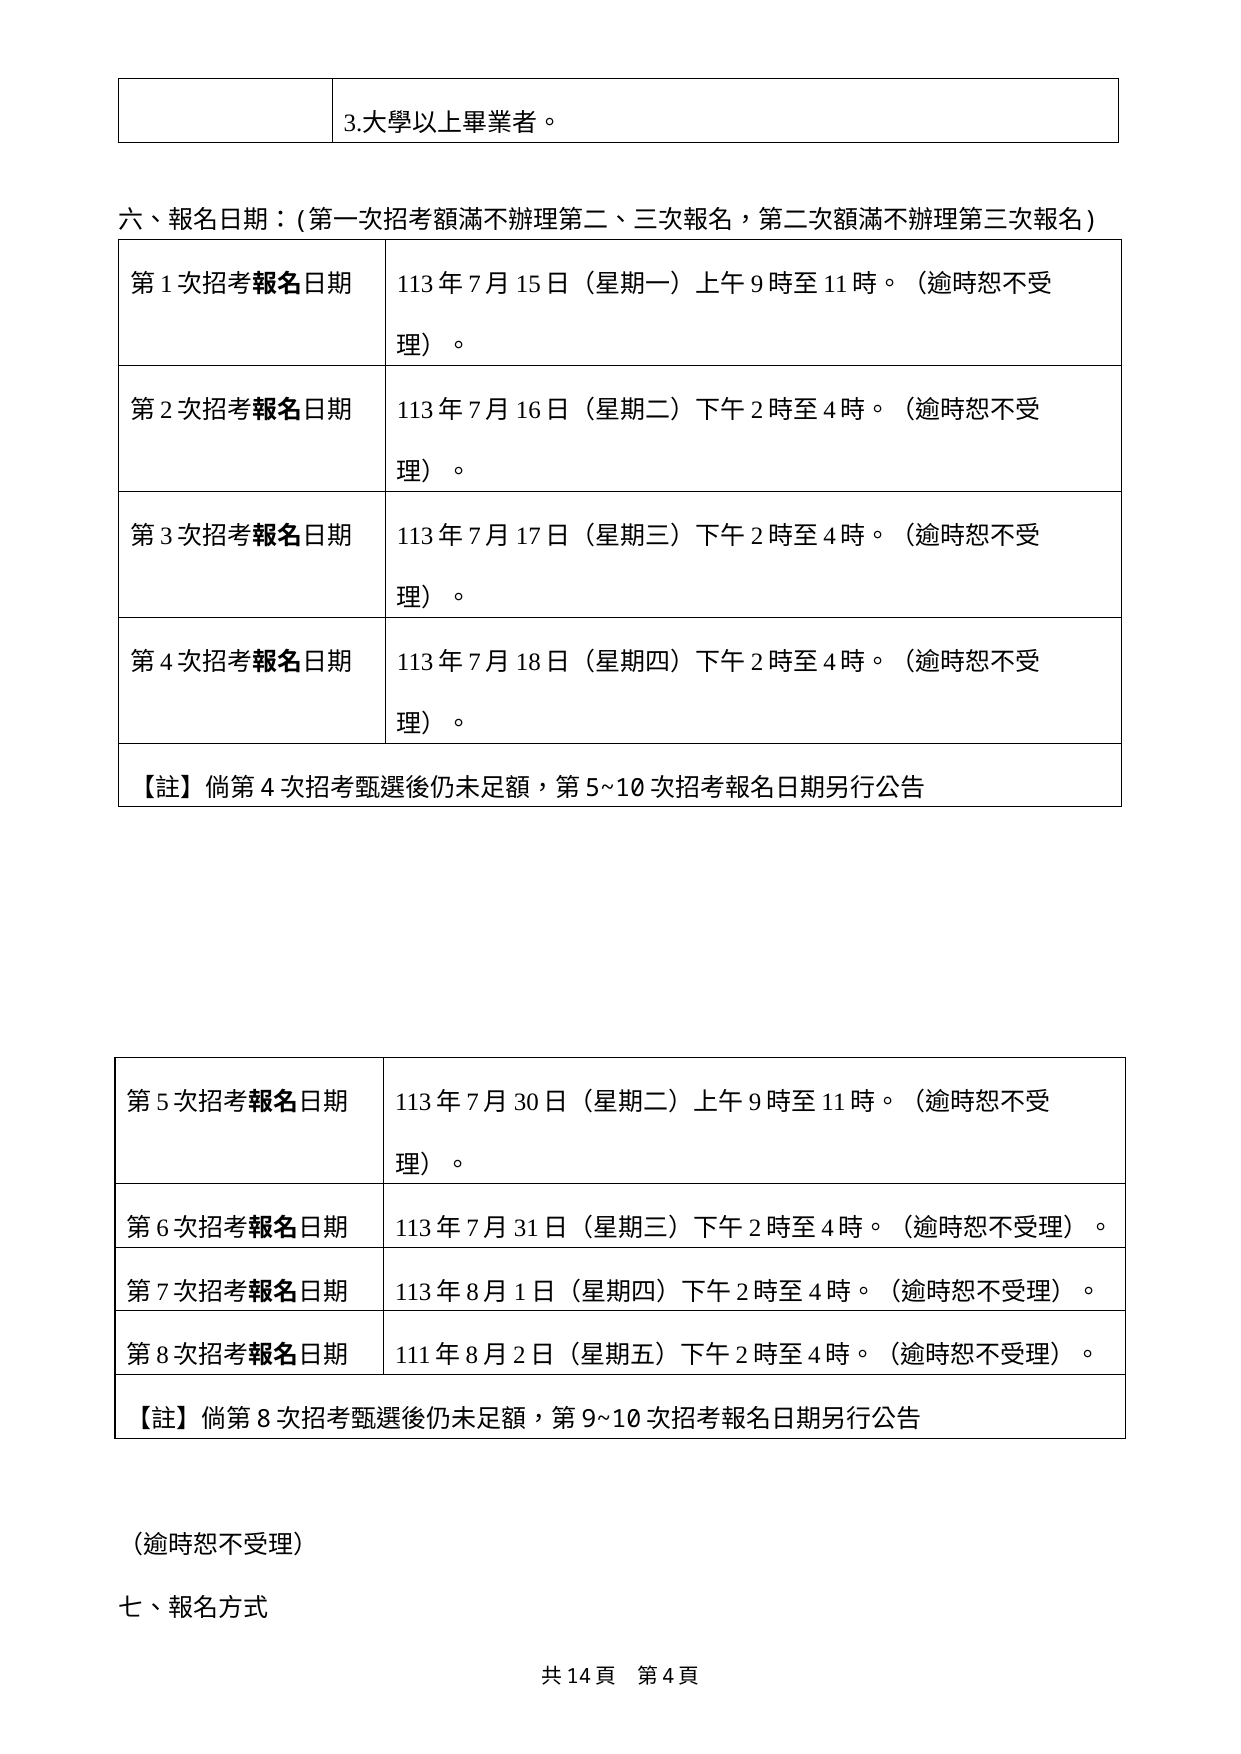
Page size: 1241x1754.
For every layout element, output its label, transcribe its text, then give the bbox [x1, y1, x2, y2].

table_cell 第2次招考報名日期 [119, 366, 385, 491]
table_cell 3.大學以上畢業者。 [333, 79, 1118, 142]
table_cell 113年7月17日（星期三）下午2時至4時。（逾時恕不受理）。 [386, 492, 1121, 617]
table_cell 【註】倘第4次招考甄選後仍未足額，第5~10次招考報名日期另行公告 [119, 744, 1121, 806]
table_header 113年7月30日（星期二）上午9時至11時。（逾時恕不受理）。 [384, 1058, 1125, 1183]
table_header 113年7月15日（星期一）上午9時至11時。（逾時恕不受理）。 [386, 240, 1121, 364]
table_header 第5次招考報名日期 [116, 1058, 383, 1183]
table_cell 113年8月1日（星期四）下午2時至4時。（逾時恕不受理）。 [384, 1248, 1125, 1310]
table_header 第1次招考報名日期 [119, 240, 385, 364]
table_cell 第8次招考報名日期 [116, 1311, 383, 1374]
table_cell [119, 79, 332, 142]
table_cell 第4次招考報名日期 [119, 618, 385, 743]
table_cell 第3次招考報名日期 [119, 492, 385, 617]
table_cell 113年7月16日（星期二）下午2時至4時。（逾時恕不受理）。 [386, 366, 1121, 491]
text （逾時恕不受理） [118, 1501, 1122, 1563]
text 六、報名日期：(第一次招考額滿不辦理第二、三次報名，第二次額滿不辦理第三次報名) [118, 176, 1122, 238]
table_cell 111年8月2日（星期五）下午2時至4時。（逾時恕不受理）。 [384, 1311, 1125, 1374]
table_cell 第7次招考報名日期 [116, 1248, 383, 1310]
table_cell 113年7月18日（星期四）下午2時至4時。（逾時恕不受理）。 [386, 618, 1121, 743]
text 七、報名方式 [118, 1563, 1122, 1626]
table_cell 【註】倘第8次招考甄選後仍未足額，第9~10次招考報名日期另行公告 [116, 1375, 1125, 1437]
table_cell 第6次招考報名日期 [116, 1184, 383, 1247]
table_cell 113年7月31日（星期三）下午2時至4時。（逾時恕不受理）。 [384, 1184, 1125, 1247]
